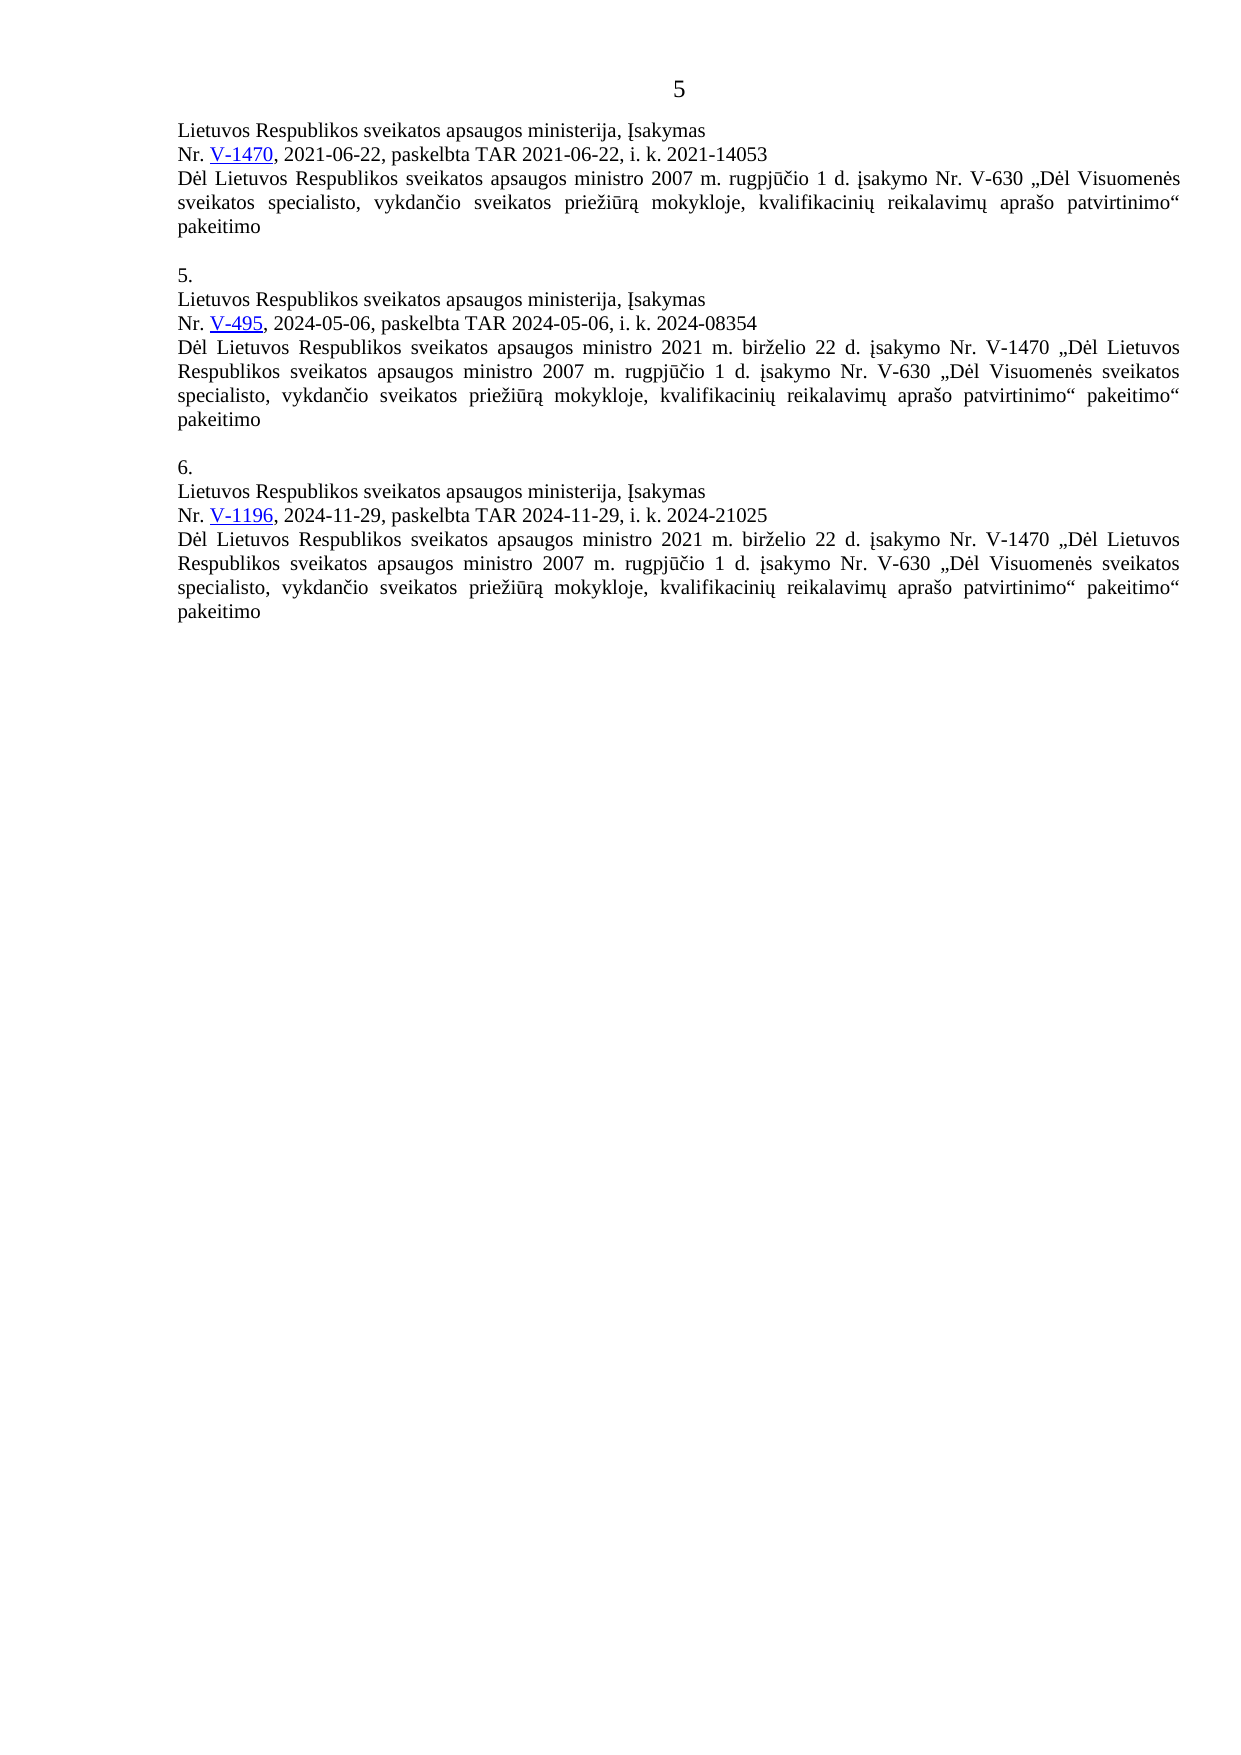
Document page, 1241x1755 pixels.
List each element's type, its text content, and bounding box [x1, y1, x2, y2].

text Lietuvos Respublikos sveikatos apsaugos ministerija, Įsakymas [177, 118, 1181, 142]
text Lietuvos Respublikos sveikatos apsaugos ministerija, Įsakymas [177, 287, 1181, 311]
text Dėl Lietuvos Respublikos sveikatos apsaugos ministro 2021 m. birželio 22 d. įsakymo Nr. V-1470 „Dėl Lietuvos Respublikos sveikatos apsaugos ministro 2007 m. rugpjūčio 1 d. įsakymo Nr. V-630 „Dėl Visuomenės sveikatos specialisto, vykdančio sveikatos priežiūrą mokykloje, kvalifikacinių reikalavimų aprašo patvirtinimo“ pakeitimo“ pakeitimo [177, 527, 1181, 623]
text Dėl Lietuvos Respublikos sveikatos apsaugos ministro 2021 m. birželio 22 d. įsakymo Nr. V-1470 „Dėl Lietuvos Respublikos sveikatos apsaugos ministro 2007 m. rugpjūčio 1 d. įsakymo Nr. V-630 „Dėl Visuomenės sveikatos specialisto, vykdančio sveikatos priežiūrą mokykloje, kvalifikacinių reikalavimų aprašo patvirtinimo“ pakeitimo“ pakeitimo [177, 335, 1181, 431]
text Nr. V-1470, 2021-06-22, paskelbta TAR 2021-06-22, i. k. 2021-14053 [177, 142, 1181, 166]
text 6. [177, 455, 1181, 479]
text Lietuvos Respublikos sveikatos apsaugos ministerija, Įsakymas [177, 479, 1181, 503]
text Nr. V-1196, 2024-11-29, paskelbta TAR 2024-11-29, i. k. 2024-21025 [177, 503, 1181, 527]
text Nr. V-495, 2024-05-06, paskelbta TAR 2024-05-06, i. k. 2024-08354 [177, 311, 1181, 335]
text 5. [177, 262, 1181, 287]
text Dėl Lietuvos Respublikos sveikatos apsaugos ministro 2007 m. rugpjūčio 1 d. įsakymo Nr. V-630 „Dėl Visuomenės sveikatos specialisto, vykdančio sveikatos priežiūrą mokykloje, kvalifikacinių reikalavimų aprašo patvirtinimo“ pakeitimo [177, 166, 1181, 238]
